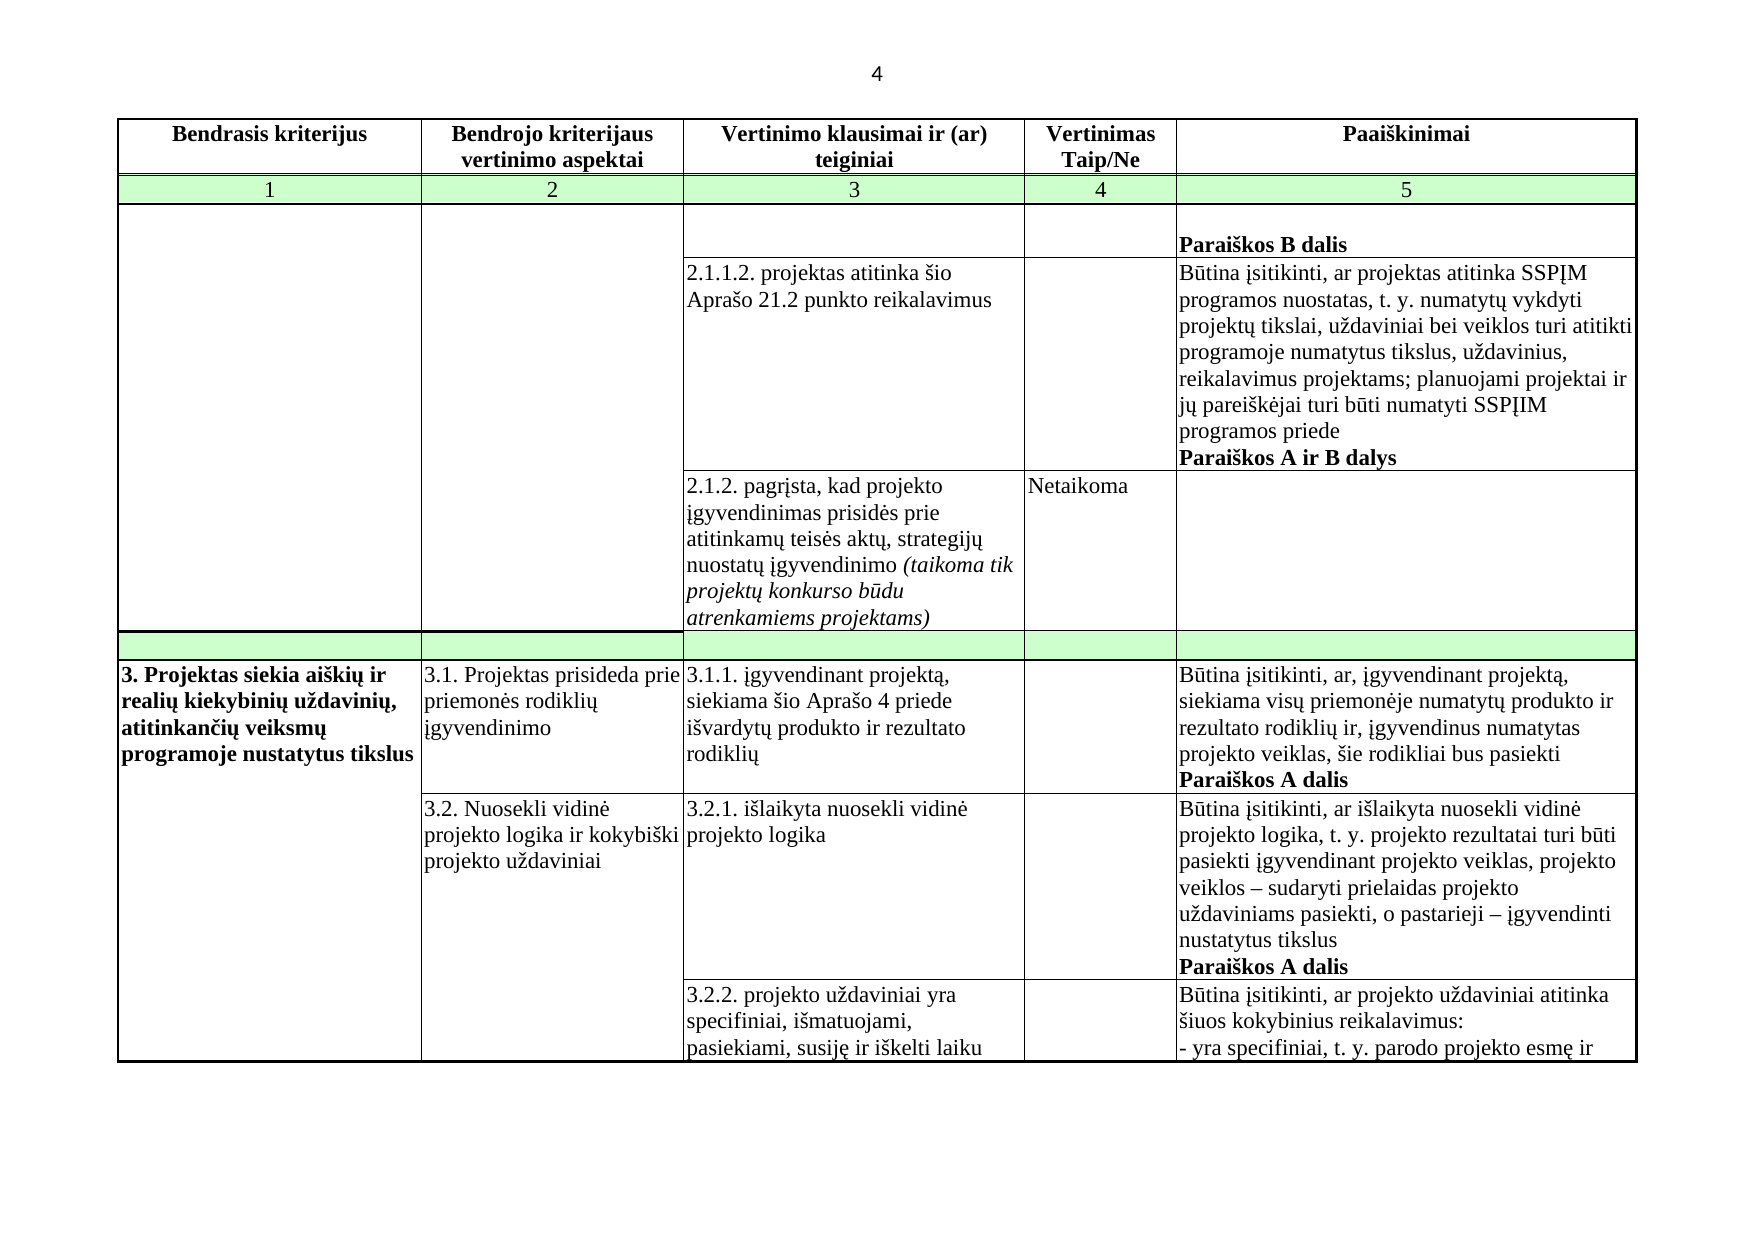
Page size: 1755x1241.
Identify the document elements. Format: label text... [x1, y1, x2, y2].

table_cell [1177, 631, 1635, 659]
table_cell 3.2.2. projekto uždaviniai yra specifiniai, išmatuojami, pasiekiami, susiję ir iškelti laiku [684, 980, 1024, 1060]
table_cell 3. Projektas siekia aiškių ir realių kiekybinių uždavinių, atitinkančių veiksmų programoje nustatytus tikslus [119, 661, 421, 1060]
table_cell [422, 205, 683, 630]
table_cell 1 [119, 176, 421, 202]
table_cell [119, 633, 421, 659]
table_cell [1025, 661, 1176, 793]
table_header Vertinimo klausimai ir (ar) teiginiai [684, 120, 1024, 173]
table_cell 3.2.1. išlaikyta nuosekli vidinė projekto logika [684, 794, 1024, 979]
table_cell [1177, 471, 1635, 630]
table_cell Netaikoma [1025, 471, 1176, 630]
table_cell Būtina įsitikinti, ar projektas atitinka SSPĮM programos nuostatas, t. y. numatytų vykdyti projektų tikslai, uždaviniai bei veiklos turi atitikti programoje numatytus tikslus, uždavinius, reikalavimus projektams; planuojami projektai ir jų pareiškėjai turi būti numatyti SSPĮIM programos priede Paraiškos A ir B dalys [1177, 258, 1635, 470]
table_cell Paraiškos B dalis [1177, 205, 1635, 257]
table_cell 5 [1177, 176, 1635, 202]
table_cell 3.1.1. įgyvendinant projektą, siekiama šio Aprašo 4 priede išvardytų produkto ir rezultato rodiklių [684, 661, 1024, 793]
table_cell 2.1.1.2. projektas atitinka šio Aprašo 21.2 punkto reikalavimus [684, 258, 1024, 470]
table_cell 3.2. Nuosekli vidinė projekto logika ir kokybiški projekto uždaviniai [422, 794, 683, 1060]
table_cell [1025, 205, 1176, 257]
table_cell Būtina įsitikinti, ar, įgyvendinant projektą, siekiama visų priemonėje numatytų produkto ir rezultato rodiklių ir, įgyvendinus numatytas projekto veiklas, šie rodikliai bus pasiekti Paraiškos A dalis [1177, 661, 1635, 793]
table_cell [422, 633, 683, 659]
table_cell [1025, 631, 1176, 659]
table_cell 2 [422, 176, 683, 202]
table_header Bendrasis kriterijus [119, 120, 421, 173]
table_cell Būtina įsitikinti, ar projekto uždaviniai atitinka šiuos kokybinius reikalavimus: - yra specifiniai, t. y. parodo projekto esmę ir [1177, 980, 1635, 1060]
table_cell 3 [684, 176, 1024, 202]
table_cell [119, 205, 421, 630]
table_header Vertinimas Taip/Ne [1025, 120, 1176, 173]
table_cell 3.1. Projektas prisideda prie priemonės rodiklių įgyvendinimo [422, 661, 683, 793]
table_header Bendrojo kriterijaus vertinimo aspektai [422, 120, 683, 173]
table_cell Būtina įsitikinti, ar išlaikyta nuosekli vidinė projekto logika, t. y. projekto rezultatai turi būti pasiekti įgyvendinant projekto veiklas, projekto veiklos – sudaryti prielaidas projekto uždaviniams pasiekti, o pastarieji – įgyvendinti nustatytus tikslus Paraiškos A dalis [1177, 794, 1635, 979]
table_cell [684, 205, 1024, 257]
table_cell [1025, 794, 1176, 979]
table_cell 4 [1025, 176, 1176, 202]
table_cell [684, 631, 1024, 659]
table_cell 2.1.2. pagrįsta, kad projekto įgyvendinimas prisidės prie atitinkamų teisės aktų, strategijų nuostatų įgyvendinimo (taikoma tik projektų konkurso būdu atrenkamiems projektams) [684, 471, 1024, 630]
table_cell [1025, 980, 1176, 1060]
table_cell [1025, 258, 1176, 470]
table_header Paaiškinimai [1177, 120, 1635, 173]
